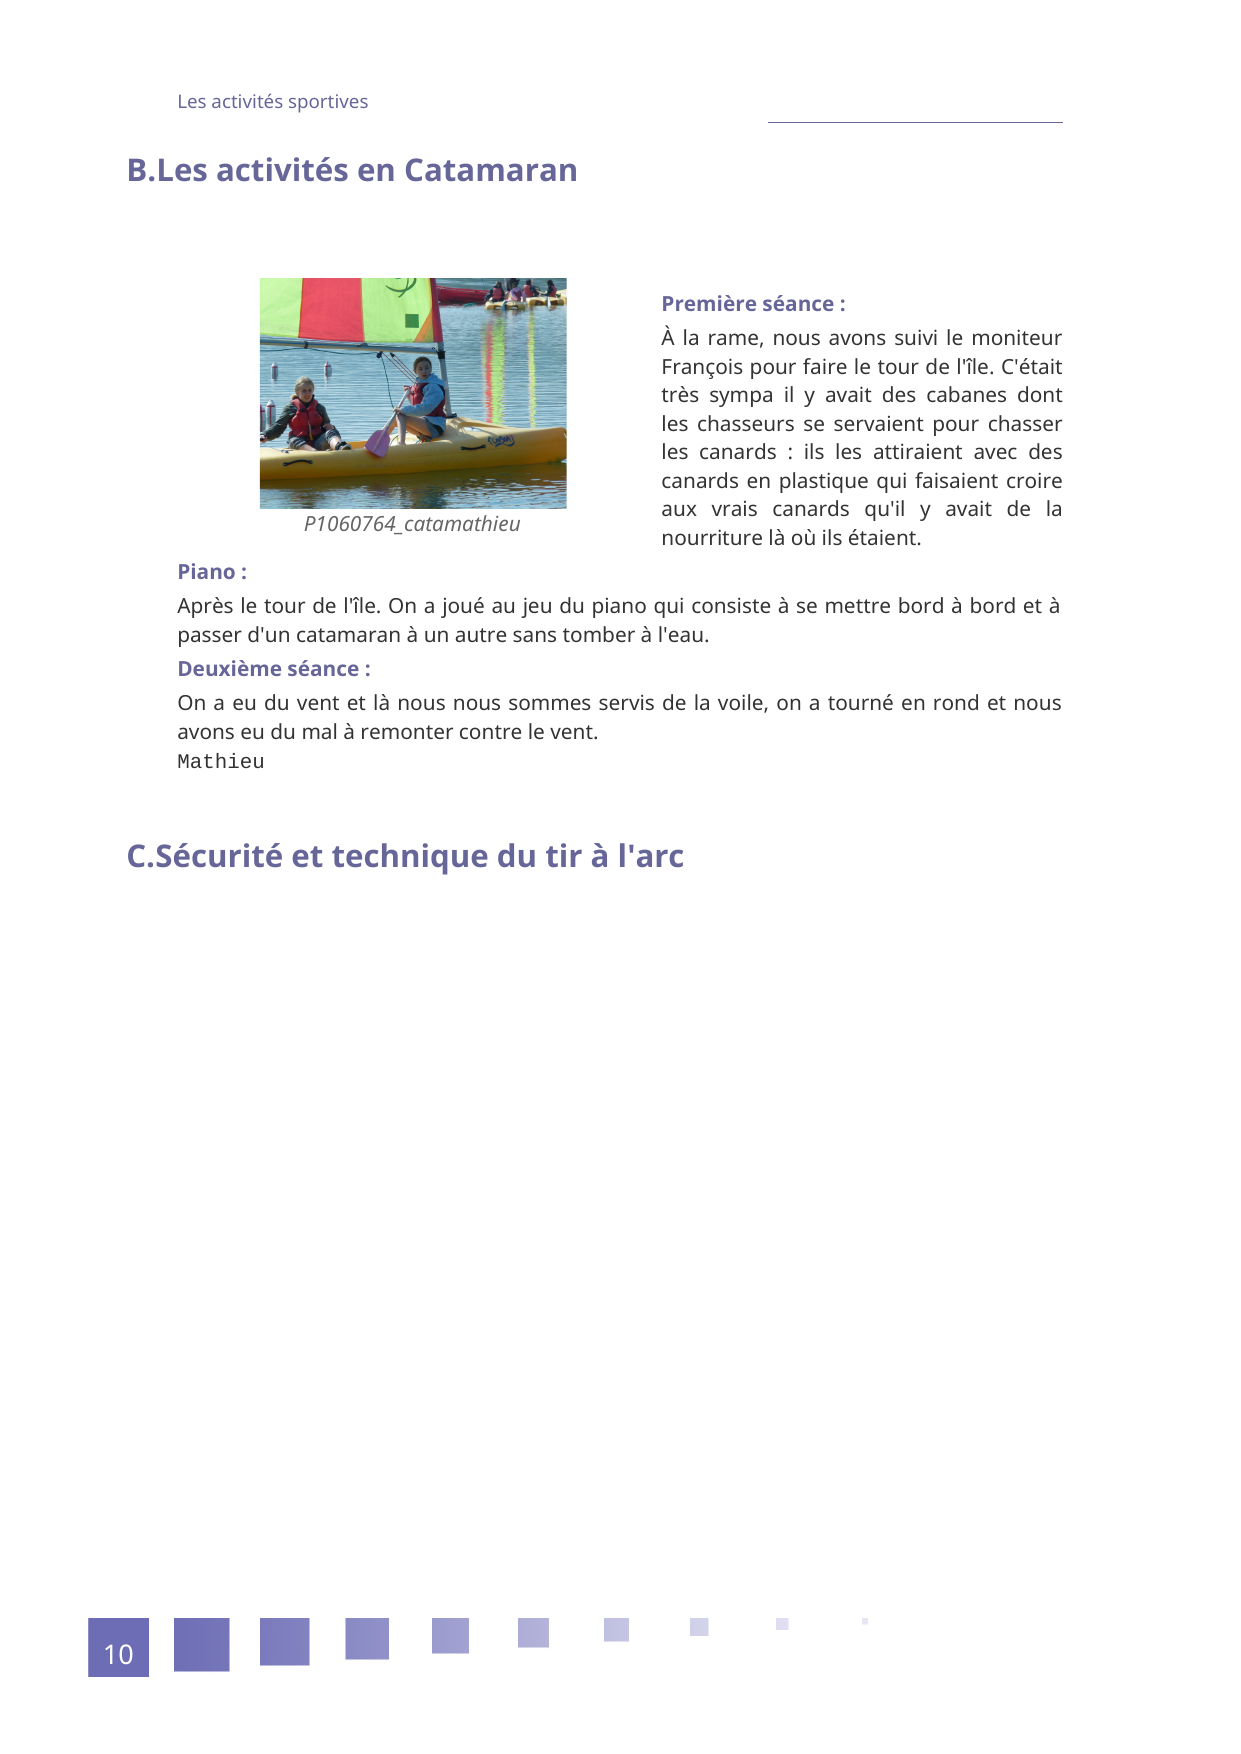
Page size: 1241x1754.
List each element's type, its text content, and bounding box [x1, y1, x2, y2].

picture [259, 278, 567, 509]
table_header P1060764_catamathieu Première séance : À la rame, nous avons suivi le moniteur François pour faire le tour de l'île. C'était très sympa il y avait des cabanes dont les chasseurs se servaient pour chasser les canards : ils les attiraient avec des canards en plastique qui faisaient croire aux vrais canards qu'il y avait de la nourriture là où ils étaient. Piano : Après le tour de l'île. On a joué au jeu du piano qui consiste à se mettre bord à bord et à passer d'un catamaran à un autre sans tomber à l'eau. Deuxième séance : On a eu du vent et là nous nous sommes servis de la voile, on a tourné en rond et nous avons eu du mal à remonter contre le vent. Mathieu [177, 276, 1063, 537]
title Les activités en Catamaran [118, 141, 1063, 190]
picture [88, 1618, 1063, 1677]
title Sécurité et technique du tir à l'arc [118, 834, 1063, 877]
table_header P1060764_catamathieu Première séance : À la rame, nous avons suivi le moniteur François pour faire le tour de l'île. C'était très sympa il y avait des cabanes dont les chasseurs se servaient pour chasser les canards : ils les attiraient avec des canards en plastique qui faisaient croire aux vrais canards qu'il y avait de la nourriture là où ils étaient. Piano : Après le tour de l'île. On a joué au jeu du piano qui consiste à se mettre bord à bord et à passer d'un catamaran à un autre sans tomber à l'eau. Deuxième séance : On a eu du vent et là nous nous sommes servis de la voile, on a tourné en rond et nous avons eu du mal à remonter contre le vent. Mathieu [177, 538, 1063, 775]
